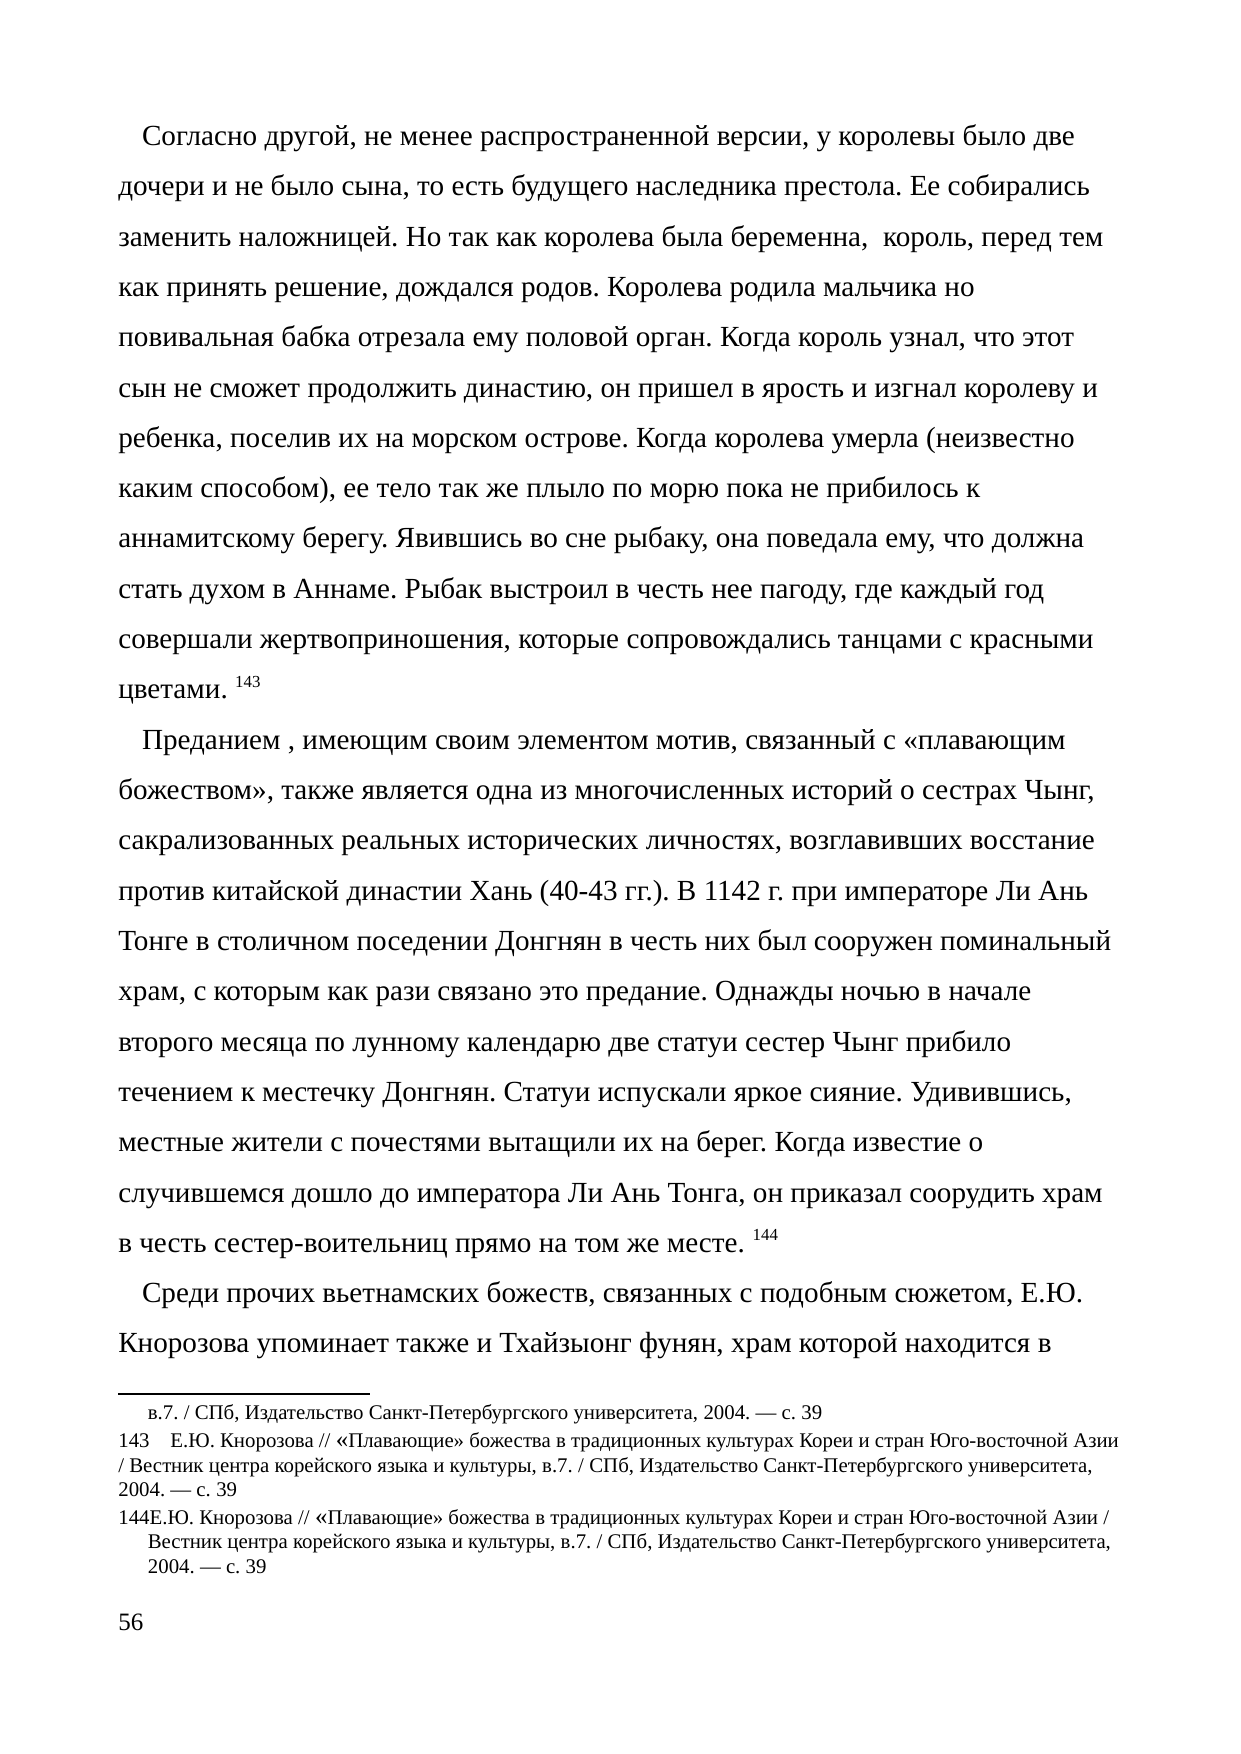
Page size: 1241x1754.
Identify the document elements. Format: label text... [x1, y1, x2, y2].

text Преданием , имеющим своим элементом мотив, связанный с «плавающим божеством», также является одна из многочисленных историй о сестрах Чынг, сакрализованных реальных исторических личностях, возглавивших восстание против китайской династии Хань (40-43 гг.). В 1142 г. при императоре Ли Ань Тонге в столичном поседении Донгнян в честь них был сооружен поминальный храм, с которым как рази связано это предание. Однажды ночью в начале второго месяца по лунному календарю две статуи сестер Чынг прибило течением к местечку Донгнян. Статуи испускали яркое сияние. Удивившись, местные жители с почестями вытащили их на берег. Когда известие о случившемся дошло до императора Ли Ань Тонга, он приказал соорудить храм в честь сестер-воительниц прямо на том же месте. [118, 722, 1122, 1258]
text Е.Ю. Кнорозова // «Плавающие» божества в традиционных культурах Кореи и стран Юго-восточной Азии / Вестник центра корейского языка и культуры, в.7. / СПб, Издательство Санкт-Петербургского университета, 2004. — с. 39 [118, 1424, 1122, 1501]
text Среди прочих вьетнамских божеств, связанных с подобным сюжетом, Е.Ю. Кнорозова упоминает также и Тхайзыонг фунян, храм которой находится в [118, 1275, 1122, 1359]
text в.7. / СПб, Издательство Санкт-Петербургского университета, 2004. — с. 39 [118, 1400, 1122, 1424]
text Согласно другой, не менее распространенной версии, у королевы было две дочери и не было сына, то есть будущего наследника престола. Ее собирались заменить наложницей. Но так как королева была беременна, король, перед тем как принять решение, дождался родов. Королева родила мальчика но повивальная бабка отрезала ему половой орган. Когда король узнал, что этот сын не сможет продолжить династию, он пришел в ярость и изгнал королеву и ребенка, поселив их на морском острове. Когда королева умерла (неизвестно каким способом), ее тело так же плыло по морю пока не прибилось к аннамитскому берегу. Явившись во сне рыбаку, она поведала ему, что должна стать духом в Аннаме. Рыбак выстроил в честь нее пагоду, где каждый год совершали жертвоприношения, которые сопровождались танцами с красными цветами. [118, 118, 1122, 705]
text Е.Ю. Кнорозова // «Плавающие» божества в традиционных культурах Кореи и стран Юго-восточной Азии / Вестник центра корейского языка и культуры, в.7. / СПб, Издательство Санкт-Петербургского университета, 2004. — с. 39 [118, 1501, 1122, 1578]
